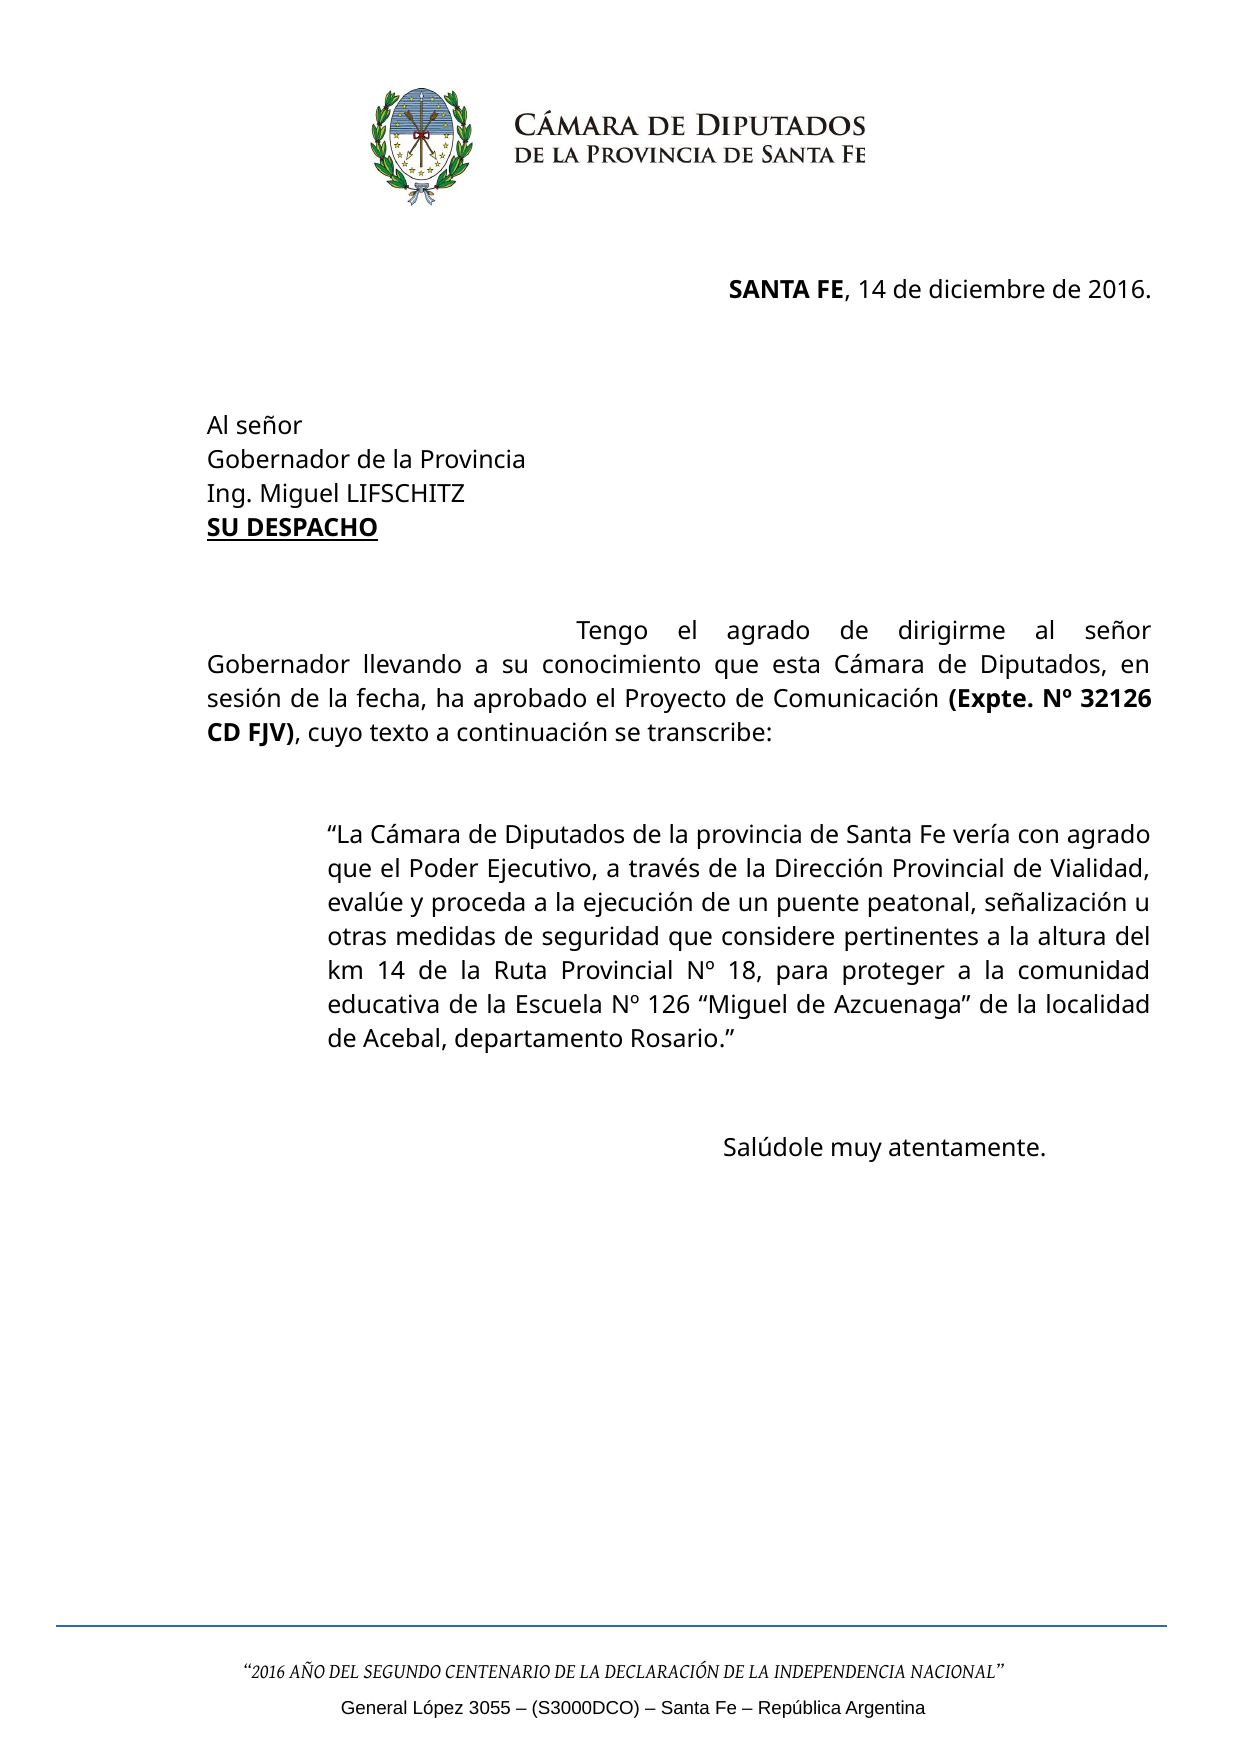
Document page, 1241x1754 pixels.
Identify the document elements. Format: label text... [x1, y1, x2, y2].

text Gobernador de la Provincia [207, 442, 1152, 476]
text Tengo el agrado de dirigirme al señor Gobernador llevando a su conocimiento que esta Cámara de Diputados, en sesión de la fecha, ha aprobado el Proyecto de Comunicación (Expte. Nº 32126 CD FJV), cuyo texto a continuación se transcribe: [207, 612, 1152, 748]
text Ing. Miguel LIFSCHITZ [207, 476, 1152, 510]
picture [370, 88, 866, 210]
text SANTA FE, 14 de diciembre de 2016. [207, 272, 1152, 306]
text Al señor [207, 408, 1152, 442]
text “La Cámara de Diputados de la provincia de Santa Fe vería con agrado que el Poder Ejecutivo, a través de la Dirección Provincial de Vialidad, evalúe y proceda a la ejecución de un puente peatonal, señalización u otras medidas de seguridad que considere pertinentes a la altura del km 14 de la Ruta Provincial Nº 18, para proteger a la comunidad educativa de la Escuela Nº 126 “Miguel de Azcuenaga” de la localidad de Acebal, departamento Rosario.” [327, 817, 1152, 1055]
text Salúdole muy atentamente. [649, 1129, 1152, 1163]
text SU DESPACHO [207, 510, 1152, 544]
